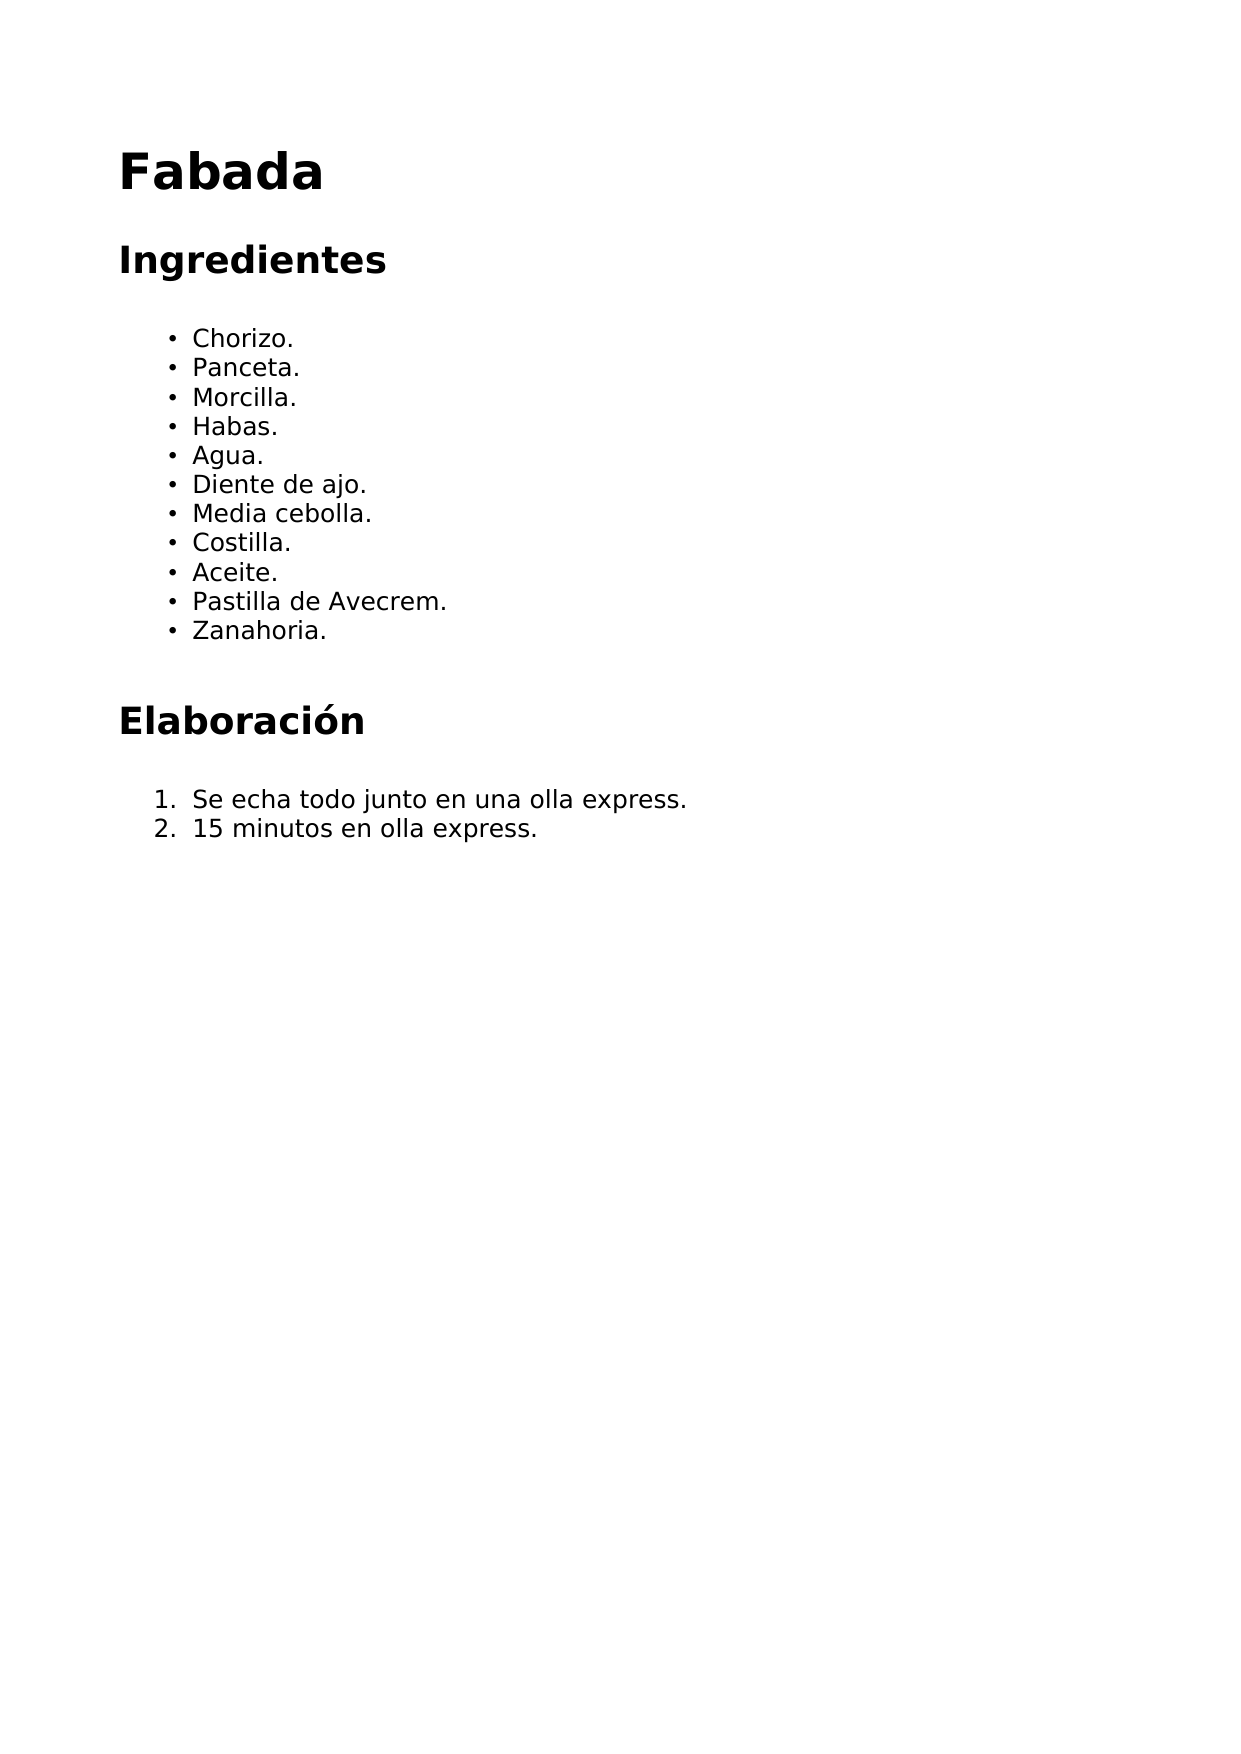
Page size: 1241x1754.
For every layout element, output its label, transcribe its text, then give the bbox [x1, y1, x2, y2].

list Pastilla de Avecrem. [177, 587, 1122, 616]
subtitle Elaboración [118, 700, 1122, 743]
list Zanahoria. [177, 616, 1122, 645]
list Aceite. [177, 558, 1122, 587]
list 15 minutos en olla express. [177, 814, 1122, 844]
list Se echa todo junto en una olla express. [177, 785, 1122, 814]
list Habas. [177, 412, 1122, 441]
list Diente de ajo. [177, 470, 1122, 499]
list Agua. [177, 441, 1122, 470]
subtitle Ingredientes [118, 239, 1122, 282]
list Media cebolla. [177, 499, 1122, 529]
list Panceta. [177, 354, 1122, 383]
subtitle Fabada [118, 143, 1122, 201]
list Chorizo. [177, 324, 1122, 354]
list Morcilla. [177, 383, 1122, 412]
list Costilla. [177, 529, 1122, 558]
